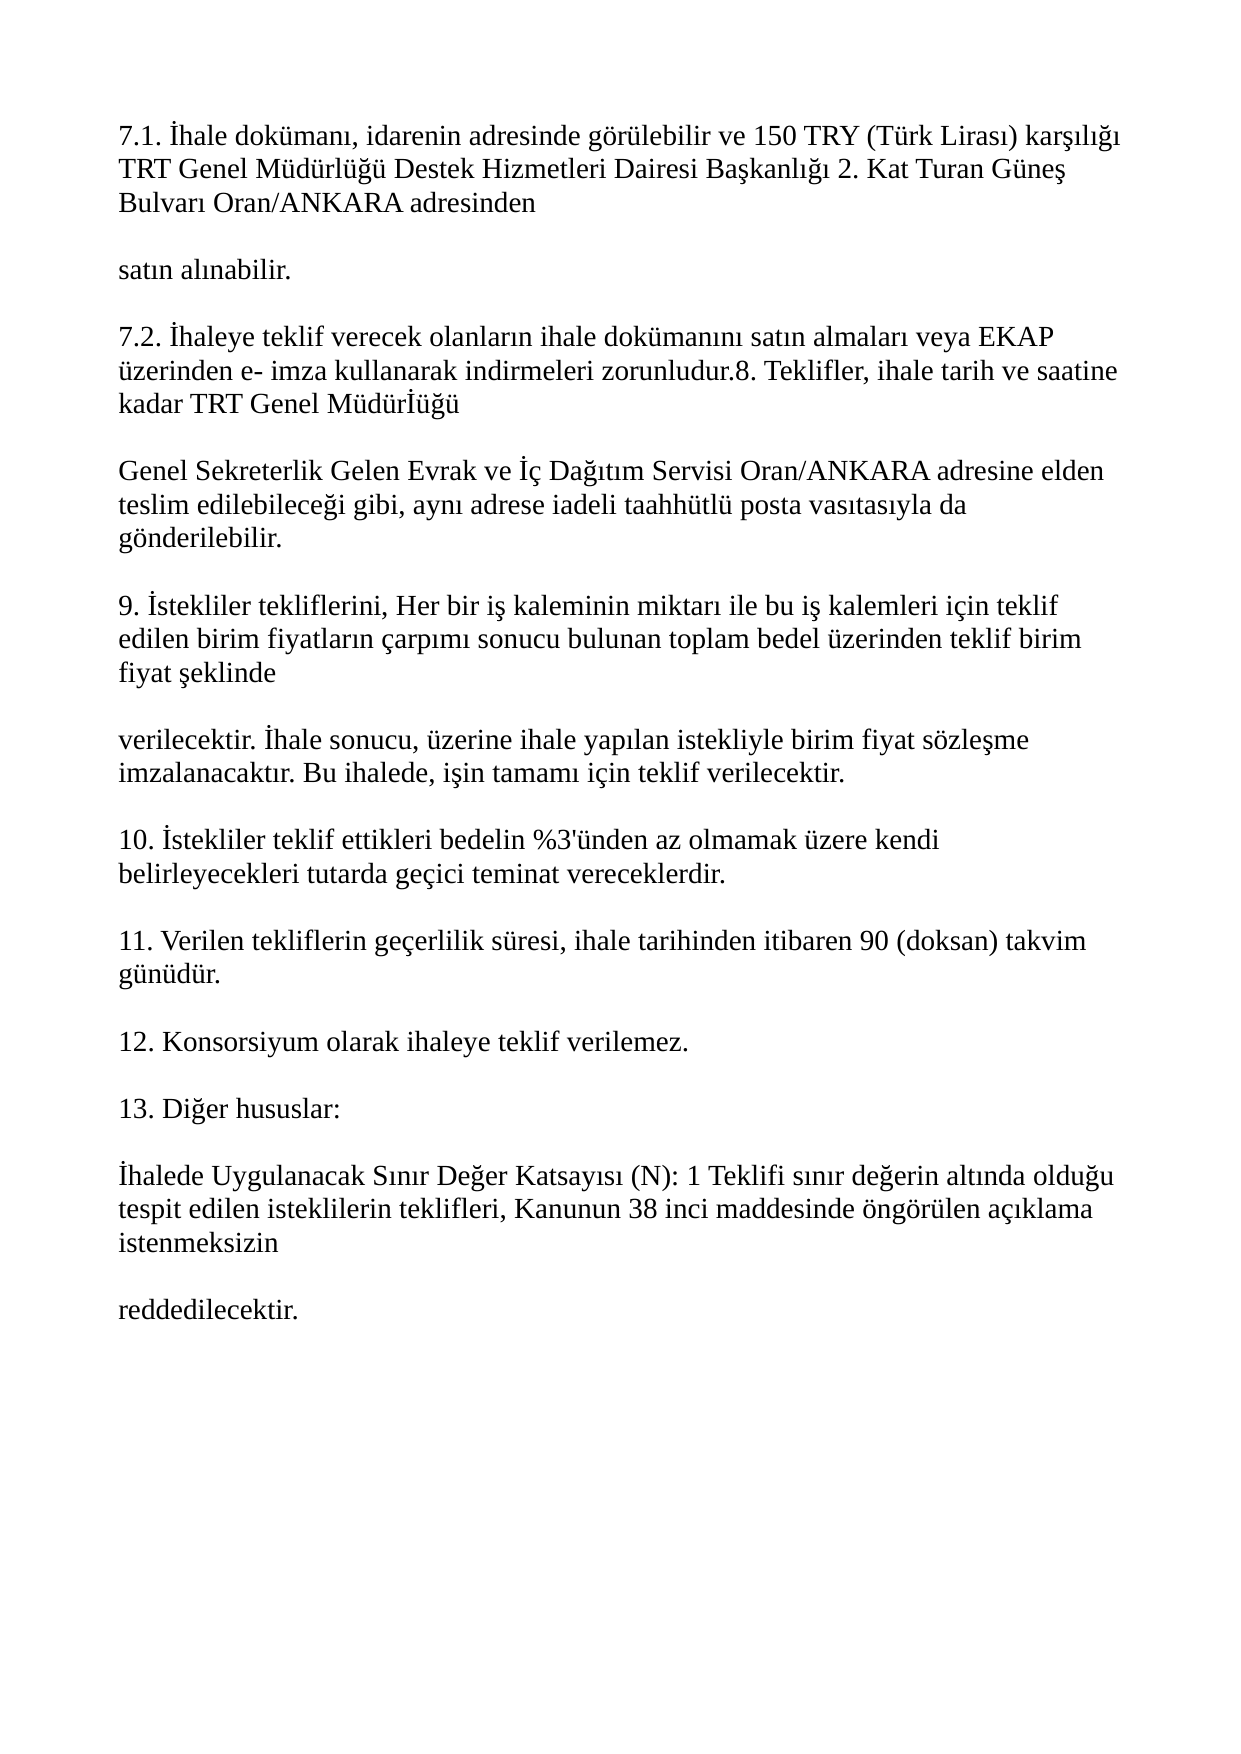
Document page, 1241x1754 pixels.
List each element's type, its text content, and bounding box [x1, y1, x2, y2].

text İhalede Uygulanacak Sınır Değer Katsayısı (N): 1 Teklifi sınır değerin altında olduğu tespit edilen isteklilerin teklifleri, Kanunun 38 inci maddesinde öngörülen açıklama istenmeksizin [118, 1158, 1122, 1258]
text 7.2. İhaleye teklif verecek olanların ihale dokümanını satın almaları veya EKAP üzerinden e- imza kullanarak indirmeleri zorunludur.8. Teklifler, ihale tarih ve saatine kadar TRT Genel Müdürİüğü [118, 319, 1122, 420]
text reddedilecektir. [118, 1292, 1122, 1326]
text satın alınabilir. [118, 252, 1122, 286]
text Genel Sekreterlik Gelen Evrak ve İç Dağıtım Servisi Oran/ANKARA adresine elden teslim edilebileceği gibi, aynı adrese iadeli taahhütlü posta vasıtasıyla da gönderilebilir. [118, 453, 1122, 554]
text 7.1. İhale dokümanı, idarenin adresinde görülebilir ve 150 TRY (Türk Lirası) karşılığı TRT Genel Müdürlüğü Destek Hizmetleri Dairesi Başkanlığı 2. Kat Turan Güneş Bulvarı Oran/ANKARA adresinden [118, 118, 1122, 219]
text 12. Konsorsiyum olarak ihaleye teklif verilemez. [118, 1024, 1122, 1057]
text 10. İstekliler teklif ettikleri bedelin %3'ünden az olmamak üzere kendi belirleyecekleri tutarda geçici teminat vereceklerdir. [118, 822, 1122, 889]
text 9. İstekliler tekliflerini, Her bir iş kaleminin miktarı ile bu iş kalemleri için teklif edilen birim fiyatların çarpımı sonucu bulunan toplam bedel üzerinden teklif birim fiyat şeklinde [118, 588, 1122, 688]
text 13. Diğer hususlar: [118, 1091, 1122, 1124]
text verilecektir. İhale sonucu, üzerine ihale yapılan istekliyle birim fiyat sözleşme imzalanacaktır. Bu ihalede, işin tamamı için teklif verilecektir. [118, 722, 1122, 789]
text 11. Verilen tekliflerin geçerlilik süresi, ihale tarihinden itibaren 90 (doksan) takvim günüdür. [118, 923, 1122, 990]
